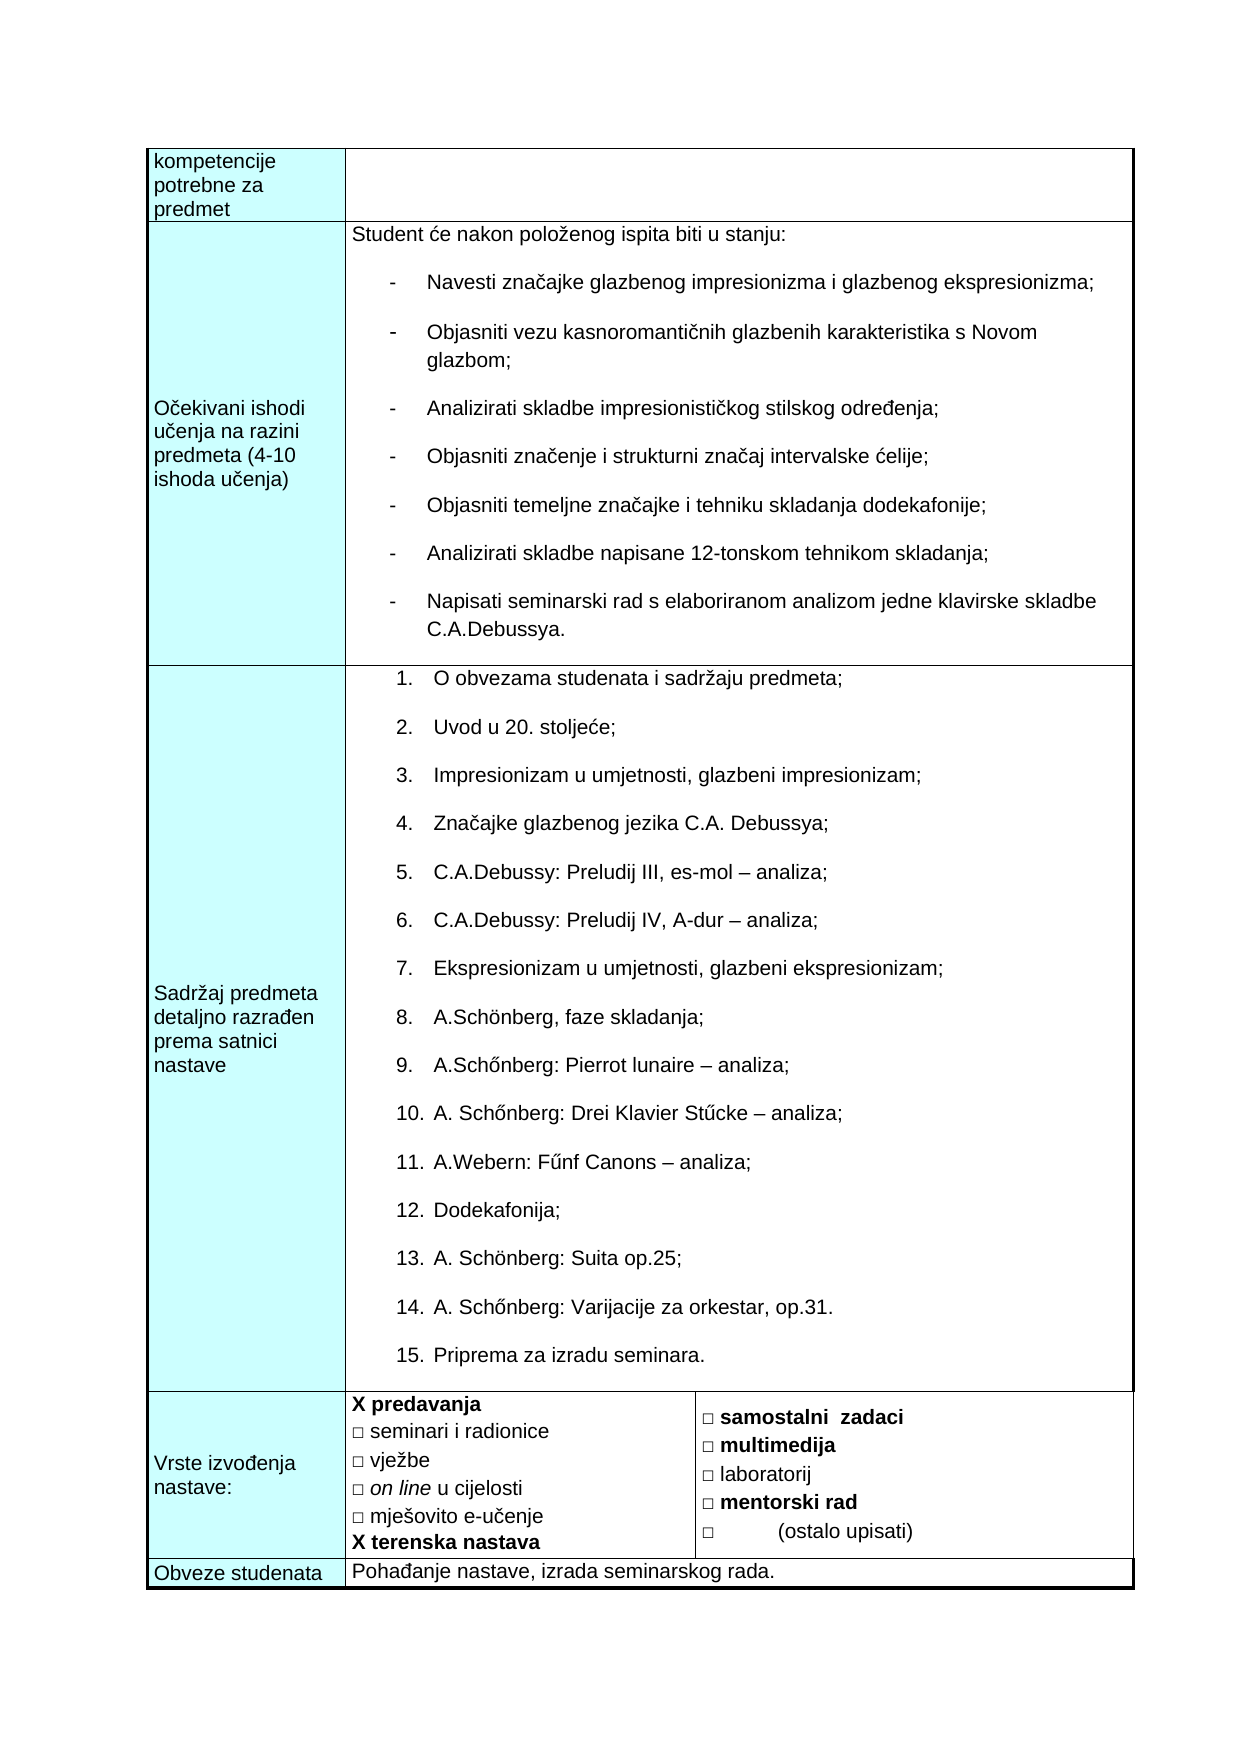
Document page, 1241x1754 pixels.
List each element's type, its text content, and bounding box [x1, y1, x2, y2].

table_cell Vrste izvođenja nastave: [149, 1392, 345, 1558]
table_cell Očekivani ishodi učenja na razini predmeta (4-10 ishoda učenja) [149, 222, 345, 665]
table_cell Pohađanje nastave, izrada seminarskog rada. [346, 1559, 1132, 1586]
table_cell [346, 149, 1132, 221]
table_cell Sadržaj predmeta detaljno razrađen prema satnici nastave [149, 666, 345, 1391]
table_cell O obvezama studenata i sadržaju predmeta; Uvod u 20. stoljeće; Impresionizam u umjetnosti, glazbeni impresionizam; Značajke glazbenog jezika C.A. Debussya; C.A.Debussy: Preludij III, es-mol – analiza; C.A.Debussy: Preludij IV, A-dur – analiza; Ekspresionizam u umjetnosti, glazbeni ekspresionizam; A.Schönberg, faze skladanja; A.Schőnberg: Pierrot lunaire – analiza; A. Schőnberg: Drei Klavier Stűcke – analiza; A.Webern: Fűnf Canons – analiza; Dodekafonija; A. Schönberg: Suita op.25; A. Schőnberg: Varijacije za orkestar, op.31. Priprema za izradu seminara. [346, 666, 1132, 1391]
table_cell ☐ samostalni zadaci ☐ multimedija ☐ laboratorij ☐ mentorski rad ☐ (ostalo upisati) [696, 1392, 1133, 1558]
table_cell Obveze studenata [149, 1559, 345, 1586]
table_cell X predavanja ☐ seminari i radionice ☐ vježbe ☐ on line u cijelosti ☐ mješovito e-učenje X terenska nastava [346, 1392, 695, 1558]
table_cell kompetencije potrebne za predmet [149, 149, 345, 221]
table_cell Student će nakon položenog ispita biti u stanju: Navesti značajke glazbenog impresionizma i glazbenog ekspresionizma; Objasniti vezu kasnoromantičnih glazbenih karakteristika s Novom glazbom; Analizirati skladbe impresionističkog stilskog određenja; Objasniti značenje i strukturni značaj intervalske ćelije; Objasniti temeljne značajke i tehniku skladanja dodekafonije; Analizirati skladbe napisane 12-tonskom tehnikom skladanja; Napisati seminarski rad s elaboriranom analizom jedne klavirske skladbe C.A.Debussya. [346, 222, 1132, 665]
